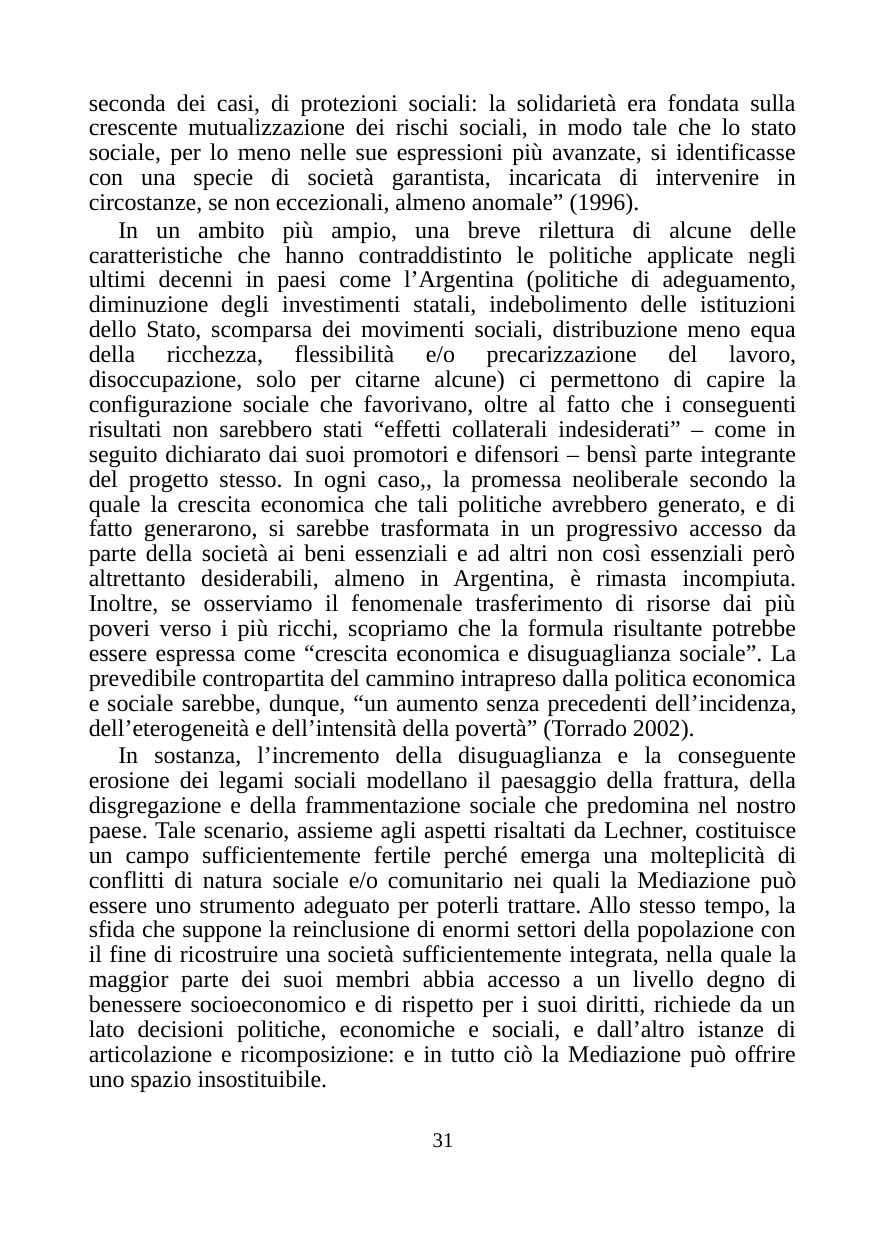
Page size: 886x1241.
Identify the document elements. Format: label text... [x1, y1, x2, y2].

text In un ambito più ampio, una breve rilettura di alcune delle caratteristiche che hanno contraddistinto le politiche applicate negli ultimi decenni in paesi come l’Argentina (politiche di adeguamento, diminuzione degli investimenti statali, indebolimento delle istituzioni dello Stato, scomparsa dei movimenti sociali, distribuzione meno equa della ricchezza, flessibilità e/o precarizzazione del lavoro, disoccupazione, solo per citarne alcune) ci permettono di capire la configurazione sociale che favorivano, oltre al fatto che i conseguenti risultati non sarebbero stati “effetti collaterali indesiderati” – come in seguito dichiarato dai suoi promotori e difensori – bensì parte integrante del progetto stesso. In ogni caso,, la promessa neoliberale secondo la quale la crescita economica che tali politiche avrebbero generato, e di fatto generarono, si sarebbe trasformata in un progressivo accesso da parte della società ai beni essenziali e ad altri non così essenziali però altrettanto desiderabili, almeno in Argentina, è rimasta incompiuta. Inoltre, se osserviamo il fenomenale trasferimento di risorse dai più poveri verso i più ricchi, scopriamo che la formula risultante potrebbe essere espressa come “crescita economica e disuguaglianza sociale”. La prevedibile contropartita del cammino intrapreso dalla politica economica e sociale sarebbe, dunque, “un aumento senza precedenti dell’incidenza, dell’eterogeneità e dell’intensità della povertà” (Torrado 2002). [88, 216, 797, 741]
text In sostanza, l’incremento della disuguaglianza e la conseguente erosione dei legami sociali modellano il paesaggio della frattura, della disgregazione e della frammentazione sociale che predomina nel nostro paese. Tale scenario, assieme agli aspetti risaltati da Lechner, costituisce un campo sufficientemente fertile perché emerga una molteplicità di conflitti di natura sociale e/o comunitario nei quali la Mediazione può essere uno strumento adeguato per poterli trattare. Allo stesso tempo, la sfida che suppone la reinclusione di enormi settori della popolazione con il fine di ricostruire una società sufficientemente integrata, nella quale la maggior parte dei suoi membri abbia accesso a un livello degno di benessere socioeconomico e di rispetto per i suoi diritti, richiede da un lato decisioni politiche, economiche e sociali, e dall’altro istanze di articolazione e ricomposizione: e in tutto ciò la Mediazione può offrire uno spazio insostituibile. [88, 741, 797, 1092]
text seconda dei casi, di protezioni sociali: la solidarietà era fondata sulla crescente mutualizzazione dei rischi sociali, in modo tale che lo stato sociale, per lo meno nelle sue espressioni più avanzate, si identificasse con una specie di società garantista, incaricata di intervenire in circostanze, se non eccezionali, almeno anomale” (1996). [88, 88, 797, 216]
